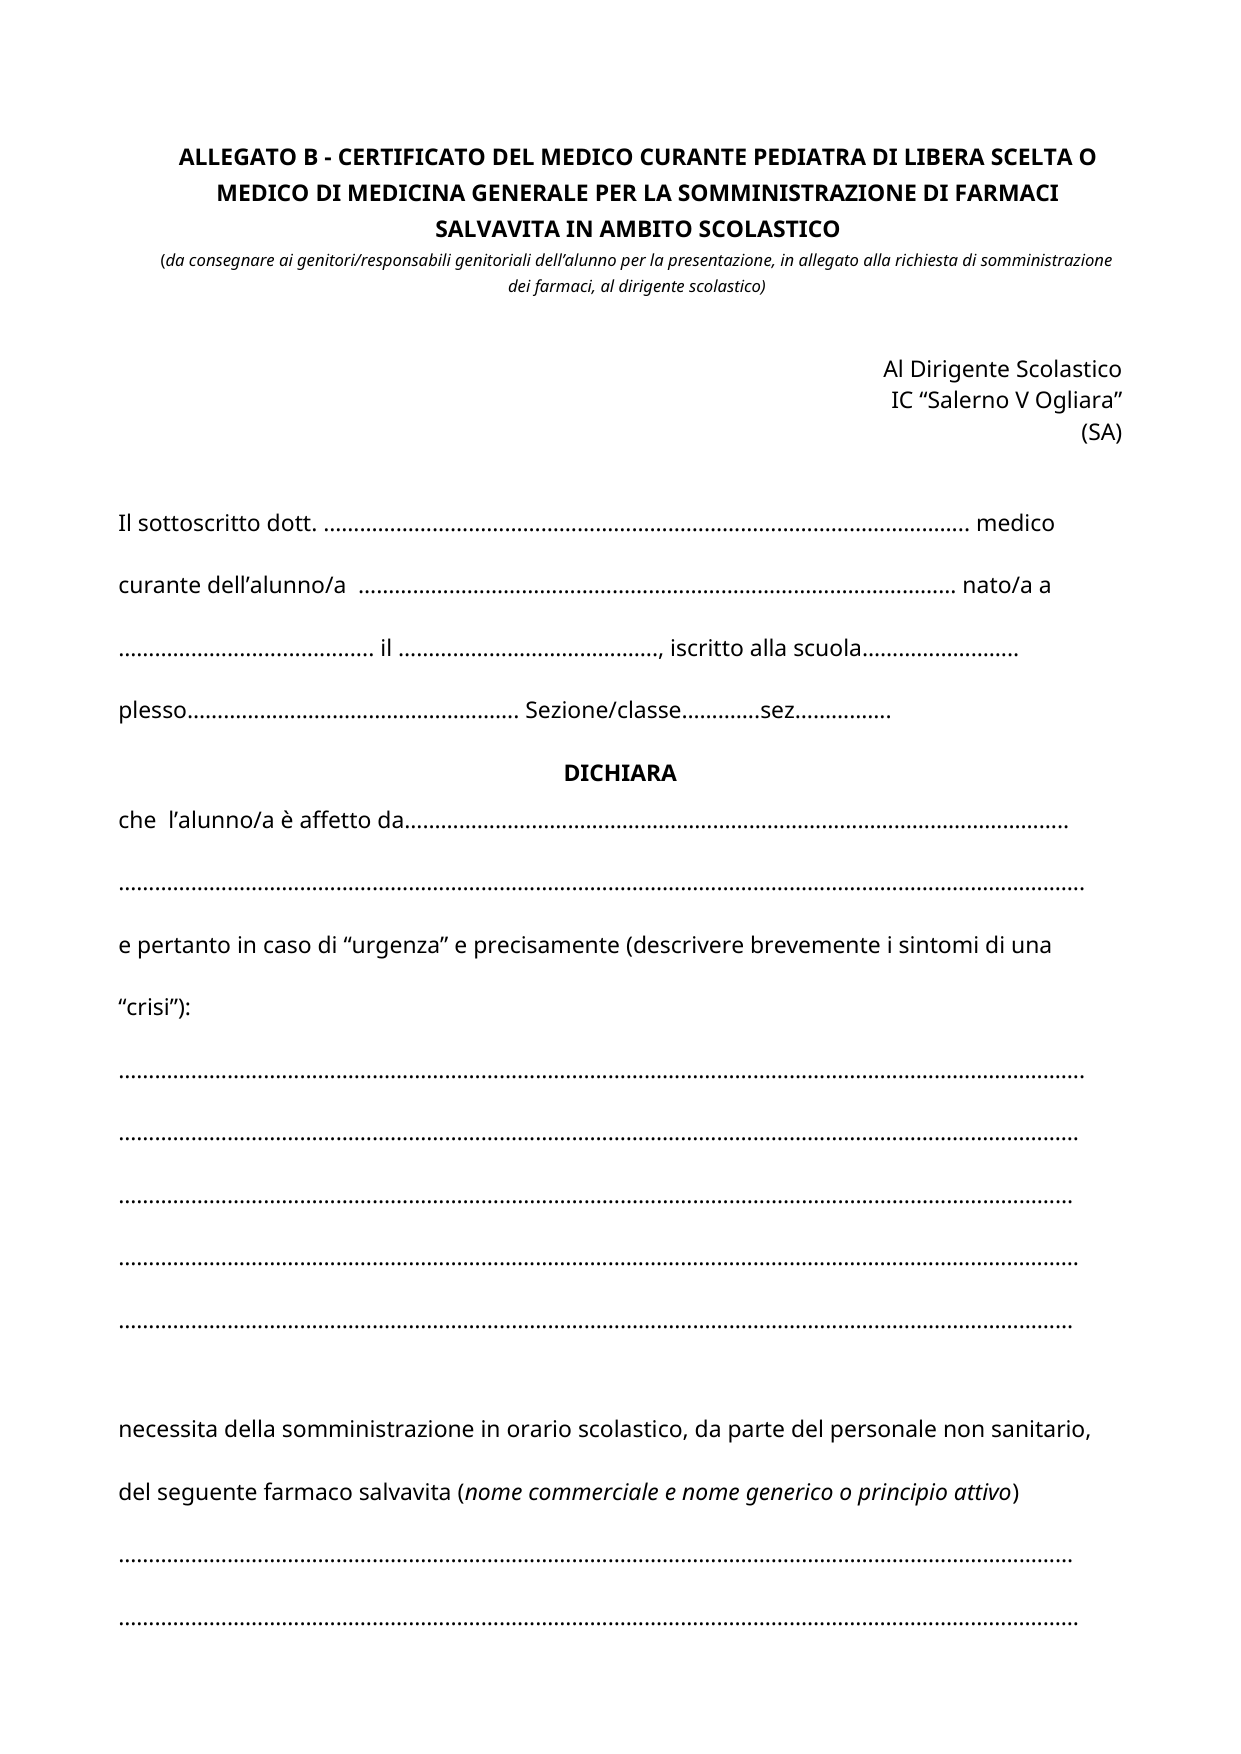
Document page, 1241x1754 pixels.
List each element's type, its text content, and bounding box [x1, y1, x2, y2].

text ………………………………………………………..………………………………………………………………………………… [118, 1304, 1122, 1335]
text …………………………………………………………………………………………………………………………………………… [118, 1601, 1122, 1632]
text ………………………………………………………..………………………………………………………………………………… [118, 1179, 1122, 1210]
text necessita della somministrazione in orario scolastico, da parte del personale non sanitario, del seguente farmaco salvavita (nome commerciale e nome generico o principio attivo) …………………………………………………………………………………………………..……………………………………… [118, 1413, 1122, 1569]
text Il sottoscritto dott. …………………………………………………………………………………………….. medico curante dell’alunno/a ……………………………………………………………………………………… nato/a a ………………........................ il ……………………………………., iscritto alla scuola…………………….. plesso………………………………………………. Sezione/classe………….sez……………. [118, 507, 1122, 726]
text (da consegnare ai genitori/responsabili genitoriali dell’alunno per la presentazione, in allegato alla richiesta di somministrazione dei farmaci, al dirigente scolastico) [153, 249, 1122, 298]
text e pertanto in caso di “urgenza” e precisamente (descrivere brevemente i sintomi di una “crisi”): ……………………………………………………………………………………………………………………………………………. [118, 929, 1122, 1085]
text che l’alunno/a è affetto da……………………………………………………………………………………………….. [118, 804, 1122, 835]
subtitle DICHIARA [118, 757, 1122, 788]
text Al Dirigente Scolastico [118, 353, 1122, 384]
text ……………………………………………………………………………………………………………………………………………. [118, 866, 1122, 897]
text …………………………………………………………………………………………………………………………………………… [118, 1116, 1122, 1147]
text ALLEGATO B - CERTIFICATO DEL MEDICO CURANTE PEDIATRA DI LIBERA SCELTA O MEDICO DI MEDICINA GENERALE PER LA SOMMINISTRAZIONE DI FARMACI SALVAVITA IN AMBITO SCOLASTICO [153, 141, 1122, 244]
text IC “Salerno V Ogliara” (SA) [782, 384, 1122, 447]
text …………………………………………………………………………………………………………………………………………… [118, 1241, 1122, 1272]
